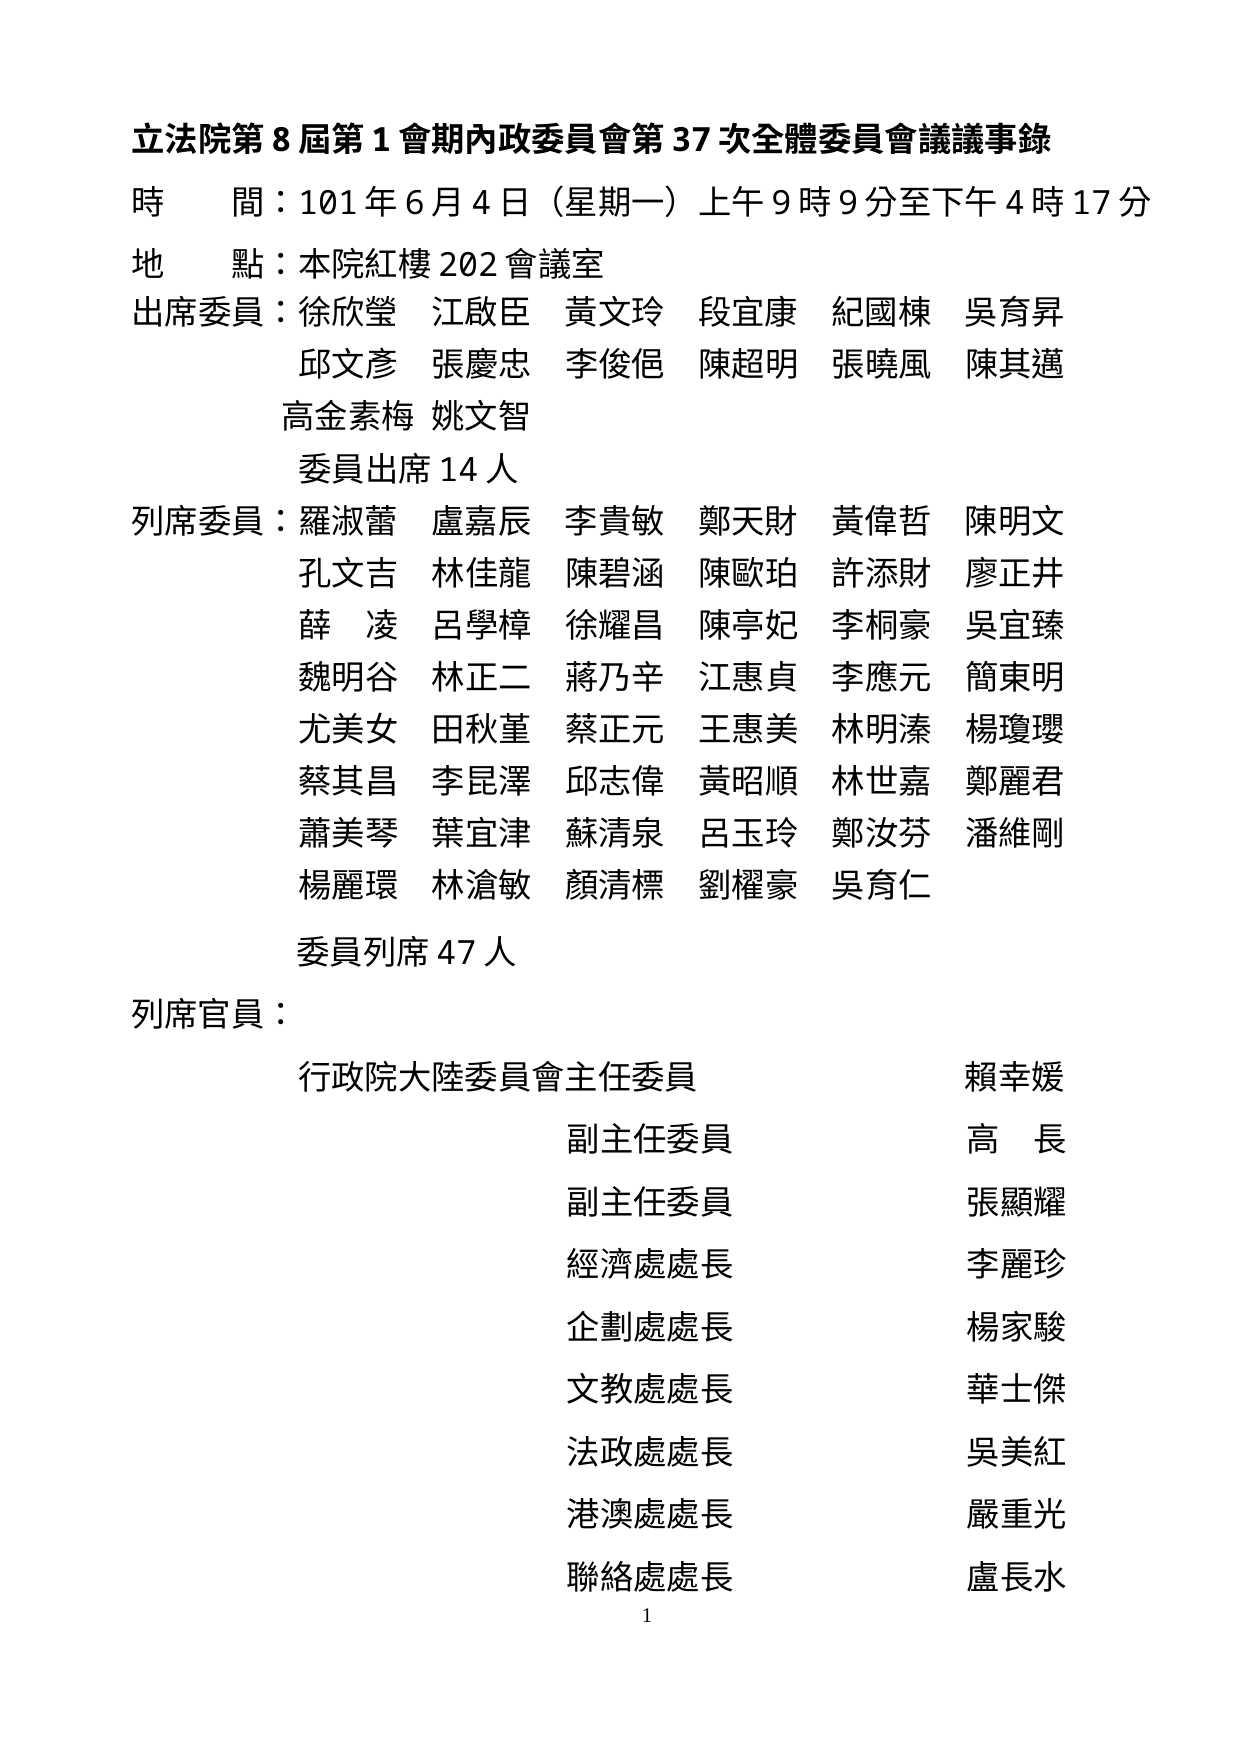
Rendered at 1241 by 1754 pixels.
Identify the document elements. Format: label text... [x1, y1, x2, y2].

text 蕭美琴 葉宜津 蘇清泉 呂玉玲 鄭汝芬 潘維剛 [298, 804, 1163, 856]
text 高金素梅 姚文智 [131, 387, 1163, 439]
text 出席委員：徐欣瑩 江啟臣 黃文玲 段宜康 紀國棟 吳育昇 [131, 283, 1163, 335]
text 港澳處處長 嚴重光 [300, 1471, 1106, 1533]
text 副主任委員 高 長 [300, 1096, 1106, 1158]
text 列席官員： [131, 971, 1106, 1033]
text 楊麗環 林滄敏 顏清標 劉櫂豪 吳育仁 [298, 856, 1163, 908]
text 時 間：101年6月4日（星期一）上午9時9分至下午4時17分 [131, 158, 1164, 221]
text 委員列席47人 [131, 908, 1162, 971]
text 地 點：本院紅樓202會議室 [131, 221, 1162, 283]
text 委員出席14人 [298, 439, 1163, 491]
text 聯絡處處長 盧長水 [300, 1533, 1106, 1596]
text 企劃處處長 楊家駿 [300, 1283, 1106, 1346]
text 列席委員：羅淑蕾 盧嘉辰 李貴敏 鄭天財 黃偉哲 陳明文 [131, 491, 1163, 543]
text 副主任委員 張顯耀 [300, 1158, 1106, 1221]
text 蔡其昌 李昆澤 邱志偉 黃昭順 林世嘉 鄭麗君 [298, 752, 1163, 804]
text 立法院第8屆第1會期內政委員會第37次全體委員會議議事錄 [131, 96, 1162, 158]
text 孔文吉 林佳龍 陳碧涵 陳歐珀 許添財 廖正井 [298, 543, 1163, 596]
text 行政院大陸委員會主任委員 賴幸媛 [131, 1033, 1106, 1096]
text 薛 凌 呂學樟 徐耀昌 陳亭妃 李桐豪 吳宜臻 [298, 596, 1163, 648]
text 尤美女 田秋堇 蔡正元 王惠美 林明溱 楊瓊瓔 [298, 700, 1163, 752]
text 經濟處處長 李麗珍 [300, 1221, 1106, 1283]
text 邱文彥 張慶忠 李俊俋 陳超明 張曉風 陳其邁 [298, 335, 1163, 387]
text 文教處處長 華士傑 [300, 1346, 1106, 1408]
text 法政處處長 吳美紅 [300, 1408, 1106, 1471]
text 魏明谷 林正二 蔣乃辛 江惠貞 李應元 簡東明 [298, 648, 1163, 700]
